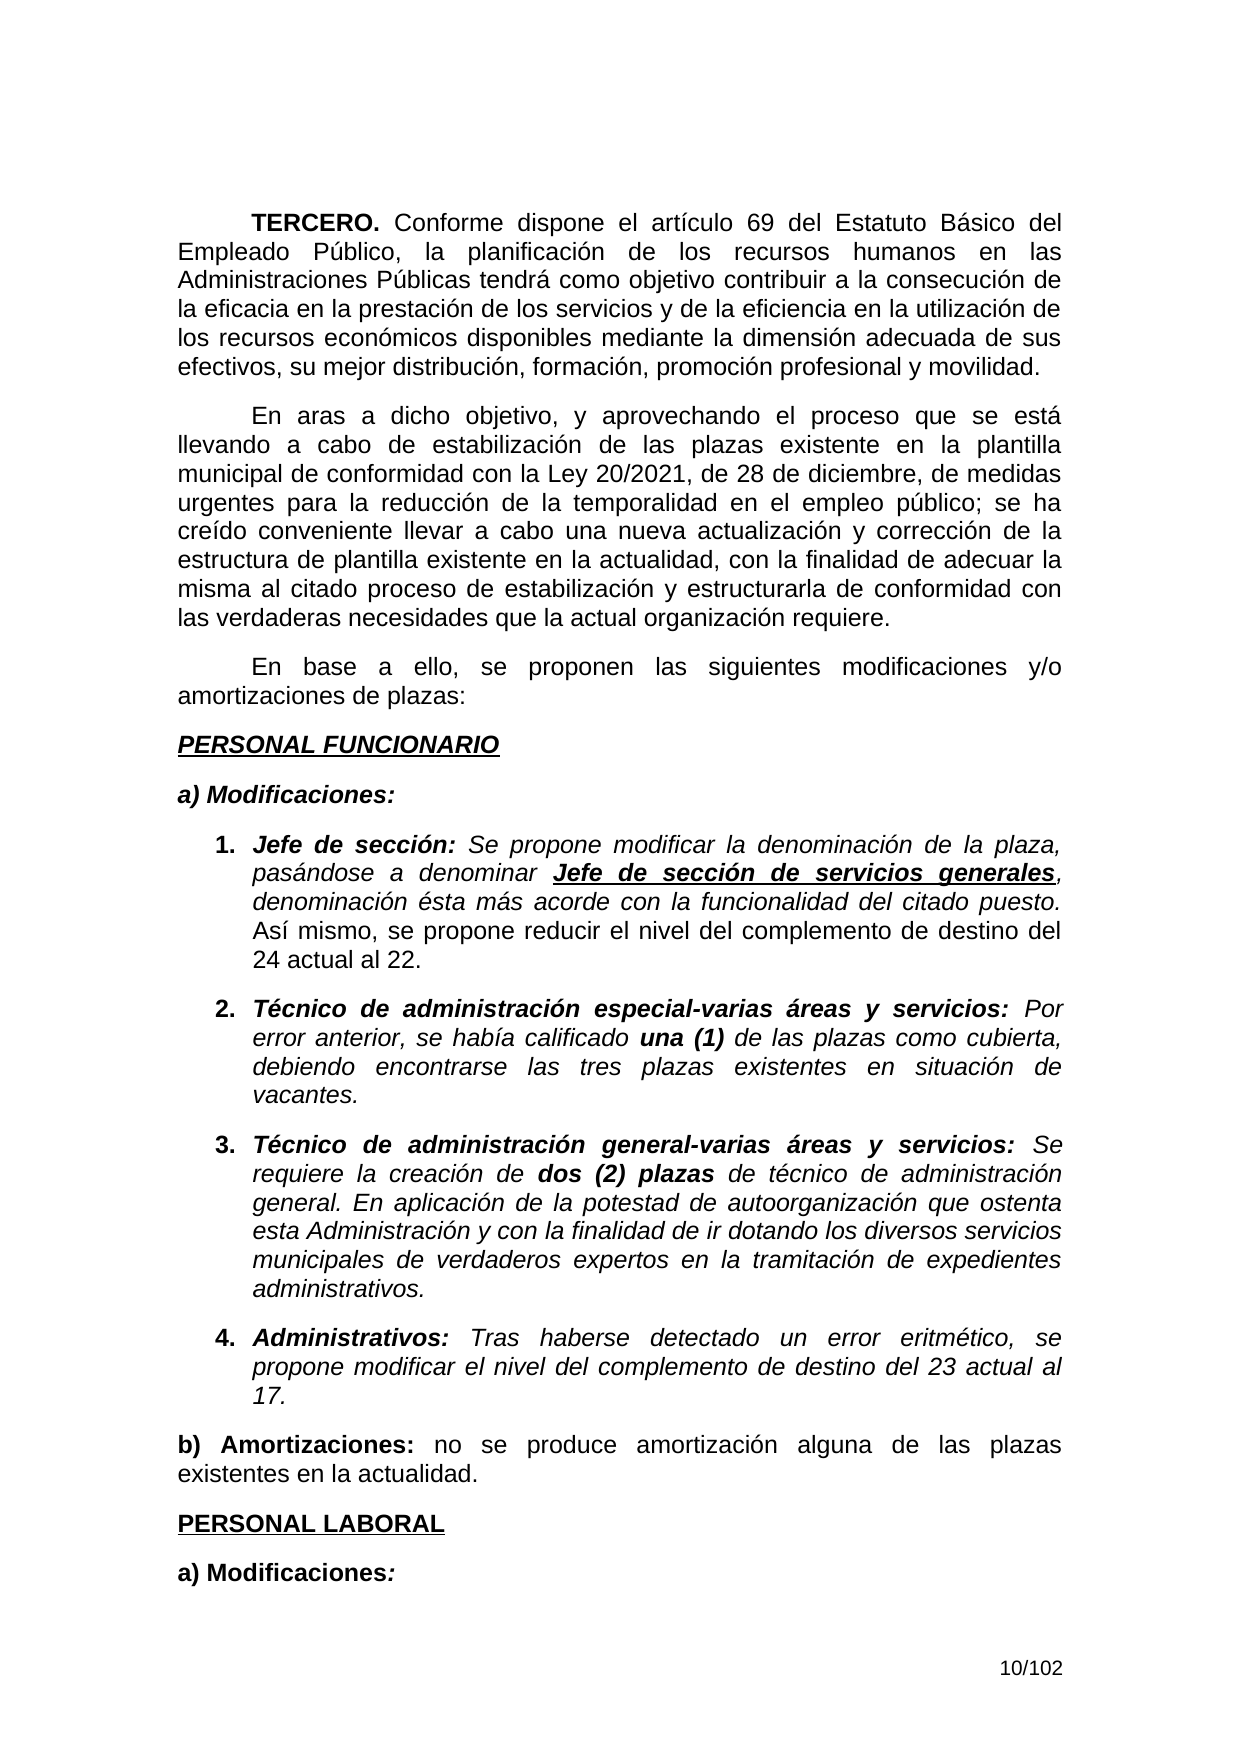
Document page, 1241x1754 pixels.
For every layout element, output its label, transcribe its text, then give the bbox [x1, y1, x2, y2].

text a) Modificaciones: [177, 1558, 1063, 1587]
text En aras a dicho objetivo, y aprovechando el proceso que se está llevando a cabo de estabilización de las plazas existente en la plantilla municipal de conformidad con la Ley 20/2021, de 28 de diciembre, de medidas urgentes para la reducción de la temporalidad en el empleo público; se ha creído conveniente llevar a cabo una nueva actualización y corrección de la estructura de plantilla existente en la actualidad, con la finalidad de adecuar la misma al citado proceso de estabilización y estructurarla de conformidad con las verdaderas necesidades que la actual organización requiere. [177, 401, 1063, 631]
text TERCERO. Conforme dispone el artículo 69 del Estatuto Básico del Empleado Público, la planificación de los recursos humanos en las Administraciones Públicas tendrá como objetivo contribuir a la consecución de la eficacia en la prestación de los servicios y de la eficiencia en la utilización de los recursos económicos disponibles mediante la dimensión adecuada de sus efectivos, su mejor distribución, formación, promoción profesional y movilidad. [177, 208, 1063, 380]
text PERSONAL LABORAL [177, 1509, 1063, 1537]
list Técnico de administración general-varias áreas y servicios: Se requiere la creación de dos (2) plazas de técnico de administración general. En aplicación de la potestad de autoorganización que ostenta esta Administración y con la finalidad de ir dotando los diversos servicios municipales de verdaderos expertos en la tramitación de expedientes administrativos. [215, 1130, 1063, 1302]
list Jefe de sección: Se propone modificar la denominación de la plaza, pasándose a denominar Jefe de sección de servicios generales, denominación ésta más acorde con la funcionalidad del citado puesto. Así mismo, se propone reducir el nivel del complemento de destino del 24 actual al 22. [215, 829, 1063, 973]
text a) Modificaciones: [177, 780, 1063, 809]
text En base a ello, se proponen las siguientes modificaciones y/o amortizaciones de plazas: [177, 652, 1063, 709]
list Administrativos: Tras haberse detectado un error eritmético, se propone modificar el nivel del complemento de destino del 23 actual al 17. [215, 1323, 1063, 1409]
text PERSONAL FUNCIONARIO [177, 730, 1063, 759]
text b) Amortizaciones: no se produce amortización alguna de las plazas existentes en la actualidad. [177, 1430, 1063, 1488]
list Técnico de administración especial-varias áreas y servicios: Por error anterior, se había calificado una (1) de las plazas como cubierta, debiendo encontrarse las tres plazas existentes en situación de vacantes. [215, 994, 1063, 1109]
